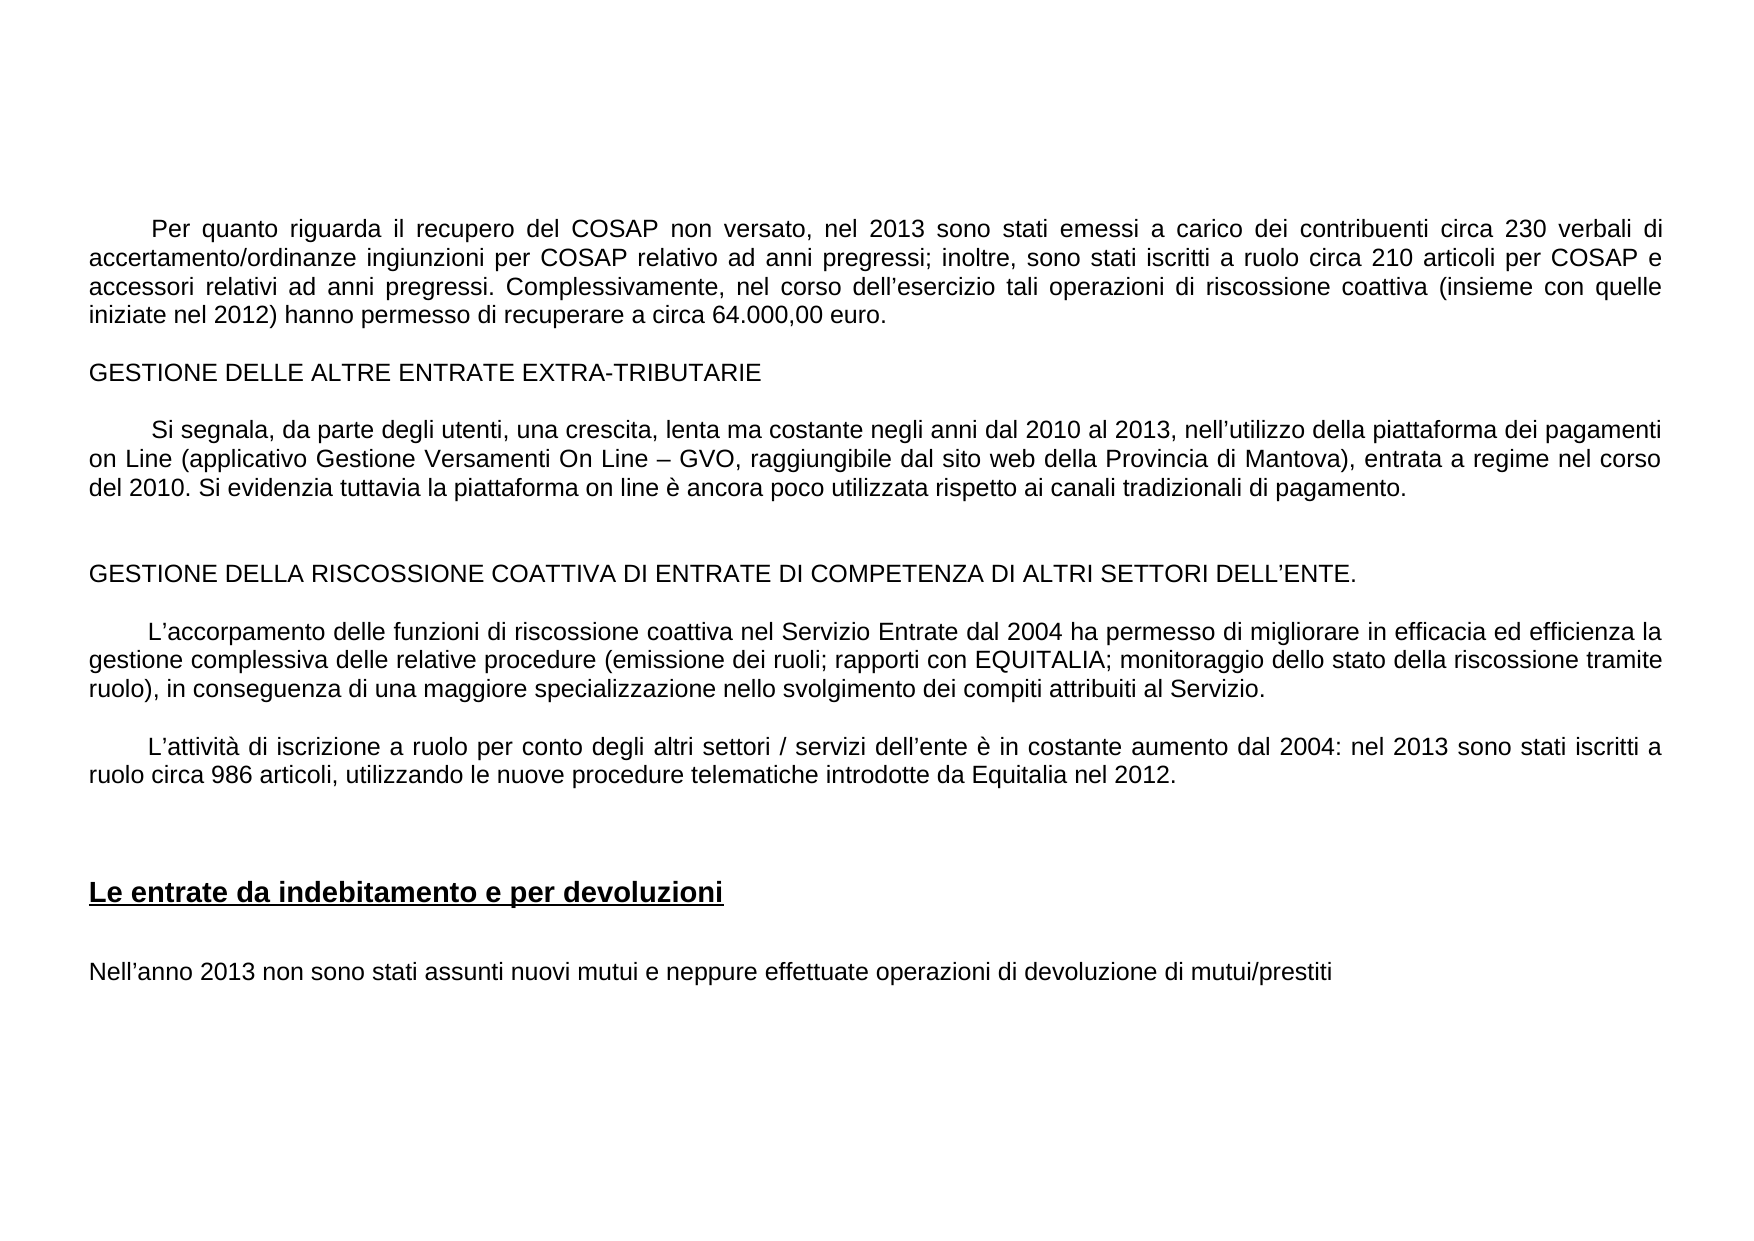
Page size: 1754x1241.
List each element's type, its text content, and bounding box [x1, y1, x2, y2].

text GESTIONE DELLA RISCOSSIONE COATTIVA DI ENTRATE DI COMPETENZA DI ALTRI SETTORI DELL’ENTE. [89, 559, 1665, 588]
text Si segnala, da parte degli utenti, una crescita, lenta ma costante negli anni dal 2010 al 2013, nell’utilizzo della piattaforma dei pagamenti on Line (applicativo Gestione Versamenti On Line – GVO, raggiungibile dal sito web della Provincia di Mantova), entrata a regime nel corso del 2010. Si evidenzia tuttavia la piattaforma on line è ancora poco utilizzata rispetto ai canali tradizionali di pagamento. [89, 415, 1665, 502]
text L’attività di iscrizione a ruolo per conto degli altri settori / servizi dell’ente è in costante aumento dal 2004: nel 2013 sono stati iscritti a ruolo circa 986 articoli, utilizzando le nuove procedure telematiche introdotte da Equitalia nel 2012. [89, 732, 1665, 789]
text Nell’anno 2013 non sono stati assunti nuovi mutui e neppure effettuate operazioni di devoluzione di mutui/prestiti [89, 957, 1665, 986]
text GESTIONE DELLE ALTRE ENTRATE EXTRA-TRIBUTARIE [89, 358, 1665, 387]
text Per quanto riguarda il recupero del COSAP non versato, nel 2013 sono stati emessi a carico dei contribuenti circa 230 verbali di accertamento/ordinanze ingiunzioni per COSAP relativo ad anni pregressi; inoltre, sono stati iscritti a ruolo circa 210 articoli per COSAP e accessori relativi ad anni pregressi. Complessivamente, nel corso dell’esercizio tali operazioni di riscossione coattiva (insieme con quelle iniziate nel 2012) hanno permesso di recuperare a circa 64.000,00 euro. [89, 214, 1665, 329]
text Le entrate da indebitamento e per devoluzioni [89, 875, 1665, 909]
text L’accorpamento delle funzioni di riscossione coattiva nel Servizio Entrate dal 2004 ha permesso di migliorare in efficacia ed efficienza la gestione complessiva delle relative procedure (emissione dei ruoli; rapporti con EQUITALIA; monitoraggio dello stato della riscossione tramite ruolo), in conseguenza di una maggiore specializzazione nello svolgimento dei compiti attribuiti al Servizio. [89, 617, 1665, 703]
